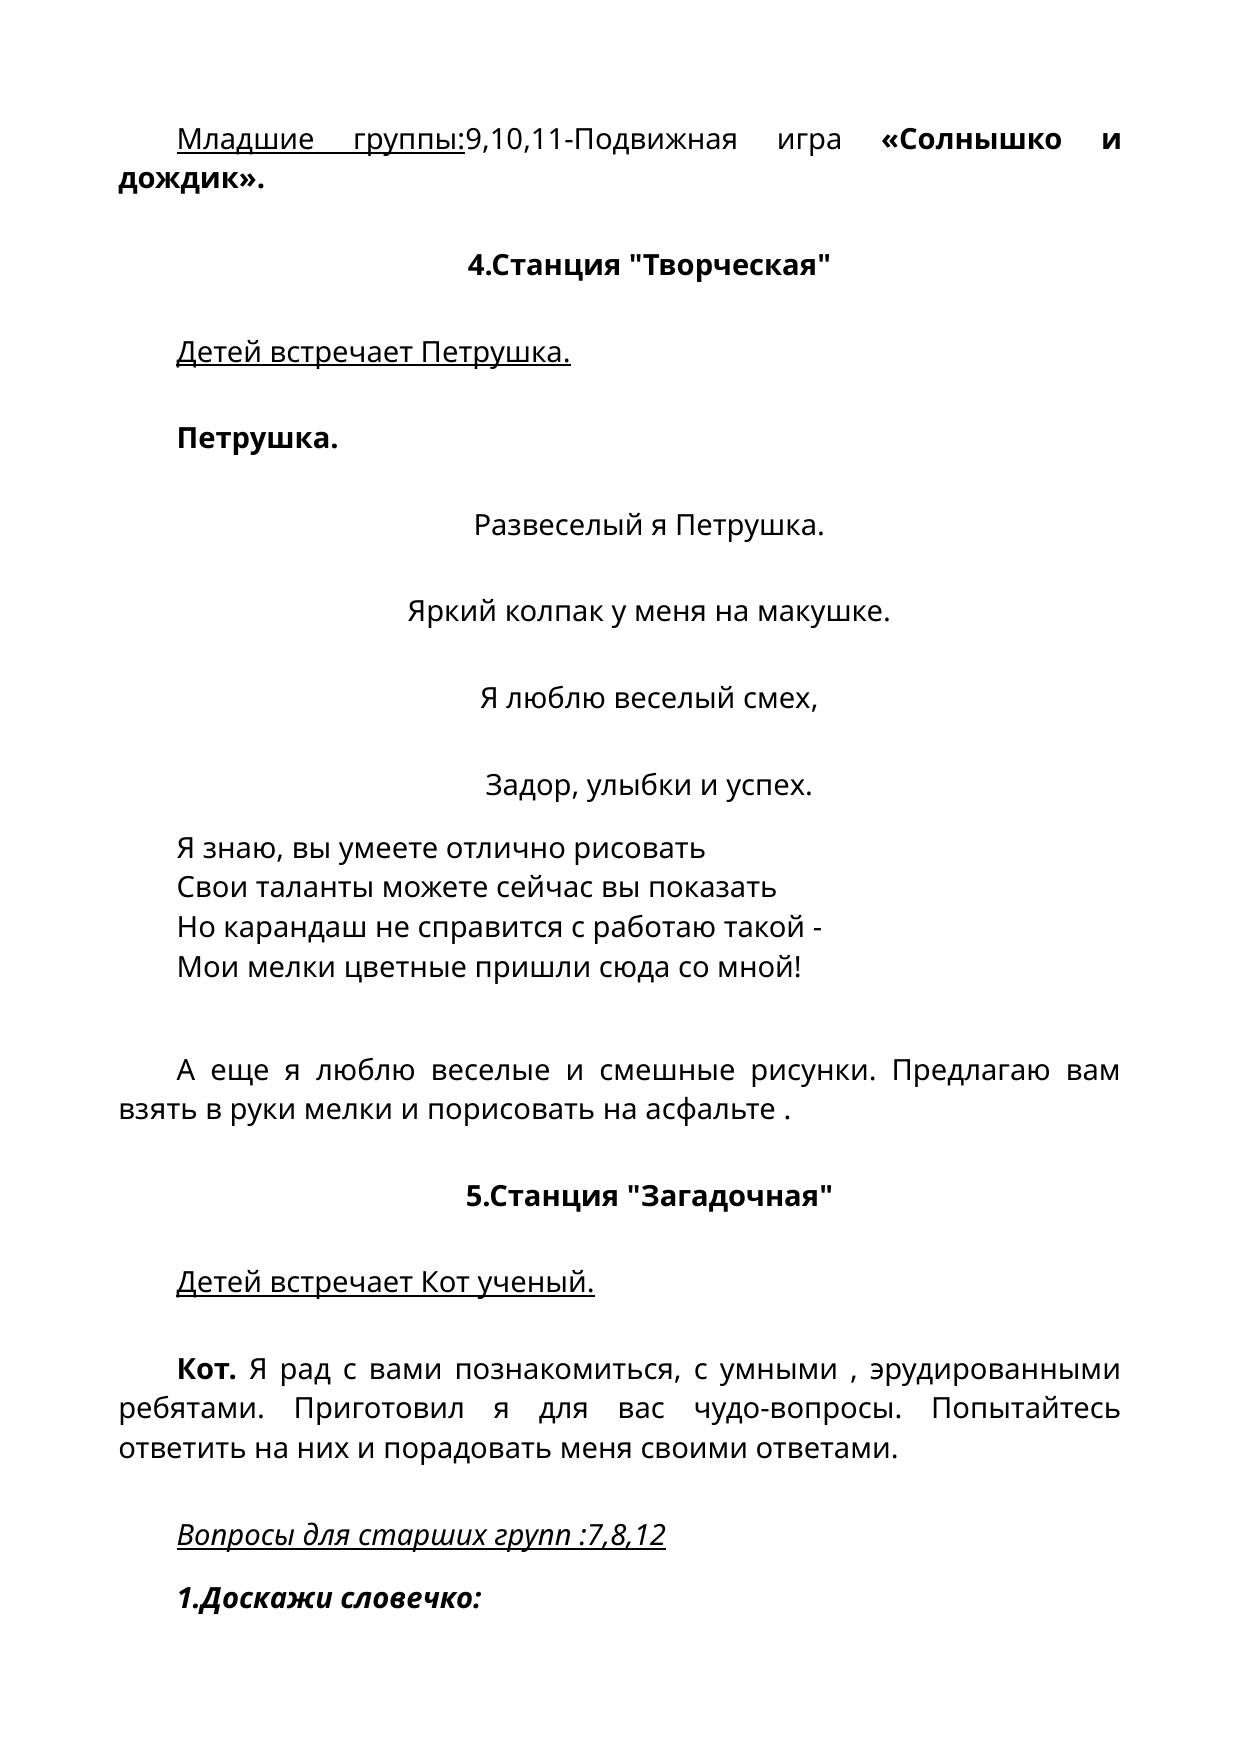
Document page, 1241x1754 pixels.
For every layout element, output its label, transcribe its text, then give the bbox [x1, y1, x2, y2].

text Я знаю, вы умеете отлично рисовать [118, 827, 1122, 867]
text Детей встречает Кот ученый. [118, 1262, 1122, 1301]
text Петрушка. [118, 417, 1122, 457]
text Вопросы для старших групп :7,8,12 [118, 1514, 1122, 1554]
text Младшие группы:9,10,11-Подвижная игра «Солнышко и дождик». [118, 118, 1122, 197]
text Свои таланты можете сейчас вы показать [118, 867, 1122, 906]
text 1.Доскажи словечко: [118, 1577, 1122, 1617]
text Но карандаш не справится с работаю такой - [118, 906, 1122, 946]
text Развеселый я Петрушка. [118, 504, 1122, 544]
text 5.Станция "Загадочная" [118, 1175, 1122, 1215]
text Задор, улыбки и успех. [118, 764, 1122, 803]
text Яркий колпак у меня на макушке. [118, 591, 1122, 630]
text Мои мелки цветные пришли сюда со мной! [118, 946, 1122, 986]
text Я люблю веселый смех, [118, 677, 1122, 717]
text Кот. Я рад с вами познакомиться, с умными , эрудированными ребятами. Приготовил я для вас чудо-вопросы. Попытайтесь ответить на них и порадовать меня своими ответами. [118, 1348, 1122, 1467]
text 4.Станция "Творческая" [118, 244, 1122, 284]
text Детей встречает Петрушка. [118, 331, 1122, 371]
text А еще я люблю веселые и смешные рисунки. Предлагаю вам взять в руки мелки и порисовать на асфальте . [118, 1049, 1122, 1128]
